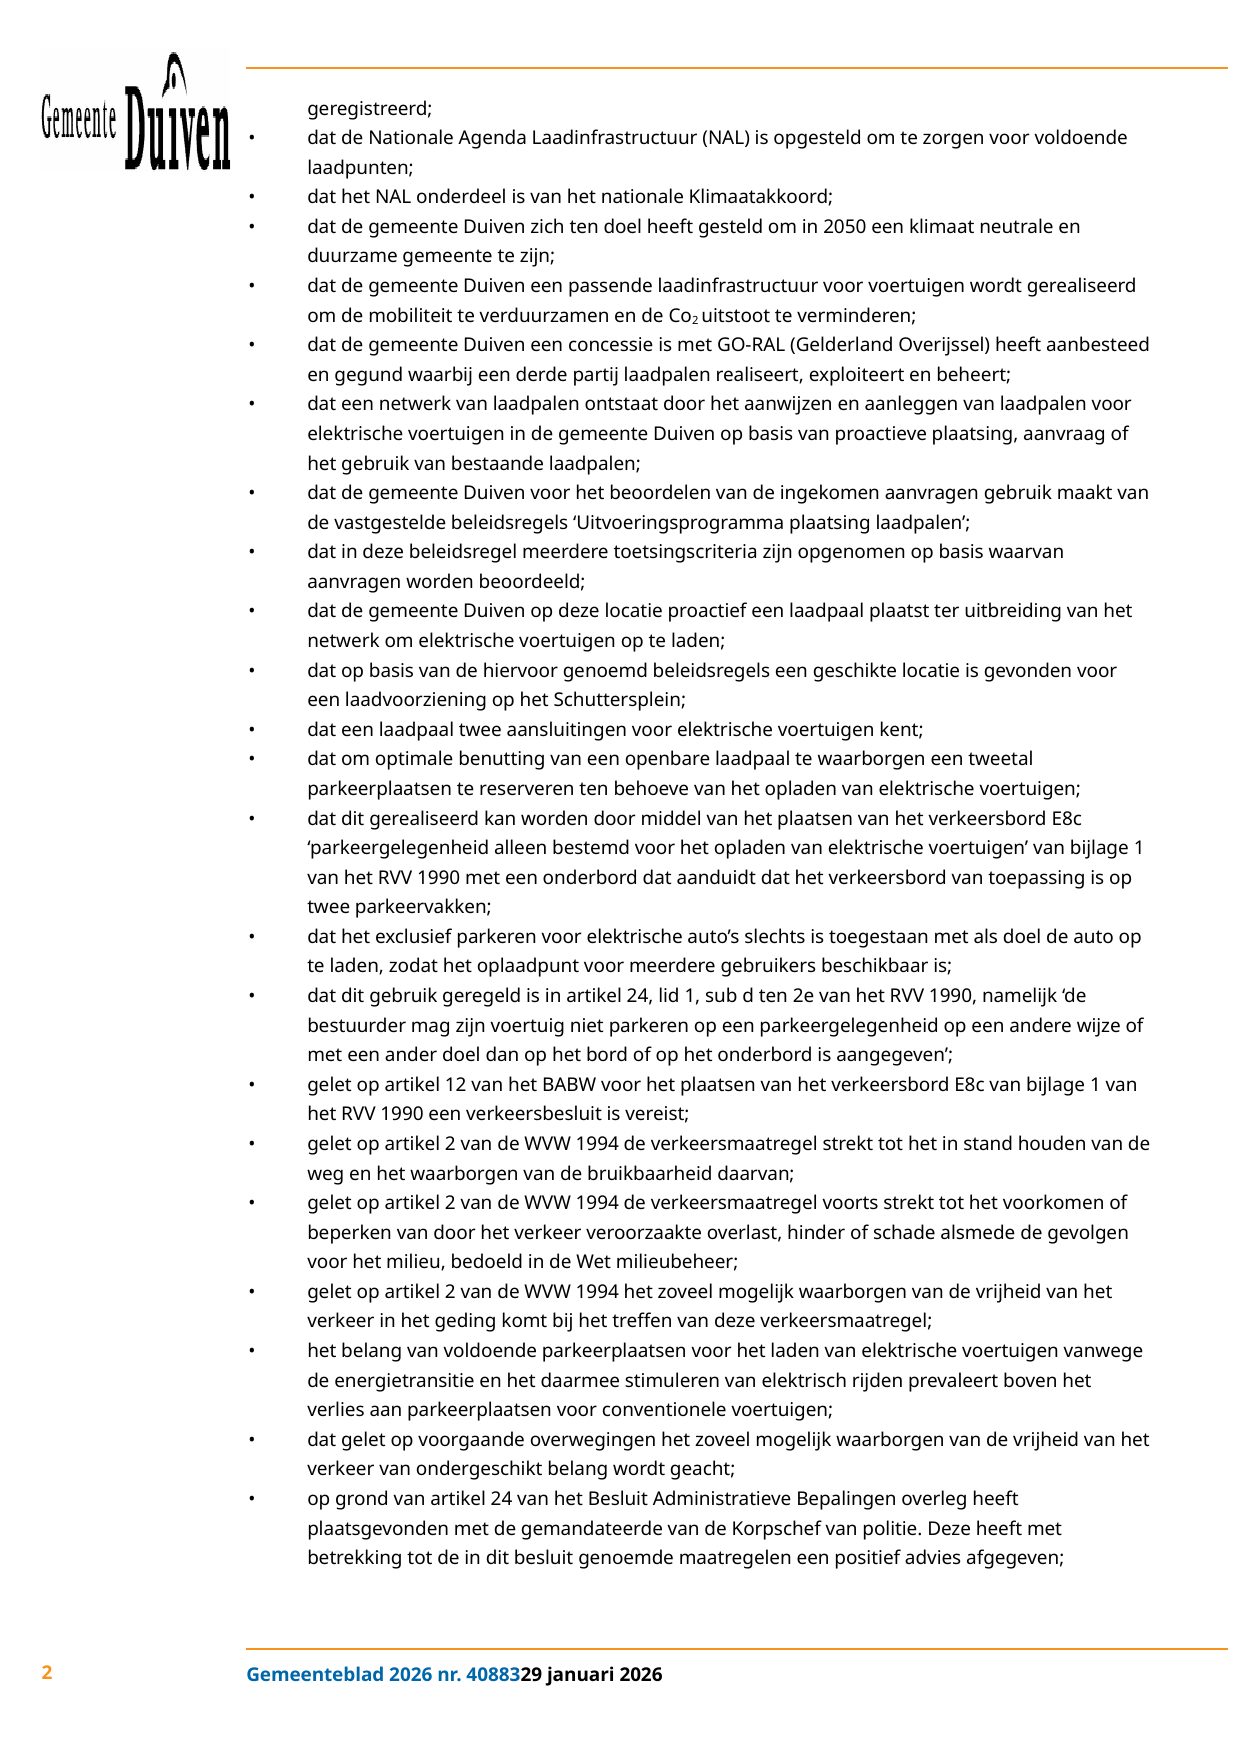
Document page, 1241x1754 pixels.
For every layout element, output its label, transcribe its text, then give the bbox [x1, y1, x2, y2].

list gelet op artikel 2 van de WVW 1994 de verkeersmaatregel voorts strekt tot het voorkomen of beperken van door het verkeer veroorzaakte overlast, hinder of schade alsmede de gevolgen voor het milieu, bedoeld in de Wet milieubeheer; [248, 1189, 1152, 1274]
list dat de gemeente Duiven een concessie is met GO-RAL (Gelderland Overijssel) heeft aanbesteed en gegund waarbij een derde partij laadpalen realiseert, exploiteert en beheert; [248, 331, 1152, 387]
list dat op basis van de hiervoor genoemd beleidsregels een geschikte locatie is gevonden voor een laadvoorziening op het Schuttersplein; [248, 657, 1152, 712]
list gelet op artikel 12 van het BABW voor het plaatsen van het verkeersbord E8c van bijlage 1 van het RVV 1990 een verkeersbesluit is vereist; [248, 1071, 1152, 1126]
list dat de gemeente Duiven zich ten doel heeft gesteld om in 2050 een klimaat neutrale en duurzame gemeente te zijn; [248, 213, 1152, 268]
list dat een netwerk van laadpalen ontstaat door het aanwijzen en aanleggen van laadpalen voor elektrische voertuigen in de gemeente Duiven op basis van proactieve plaatsing, aanvraag of het gebruik van bestaande laadpalen; [248, 391, 1152, 476]
picture [41, 47, 231, 172]
list dat het exclusief parkeren voor elektrische auto’s slechts is toegestaan met als doel de auto op te laden, zodat het oplaadpunt voor meerdere gebruikers beschikbaar is; [248, 923, 1152, 978]
list dat een laadpaal twee aansluitingen voor elektrische voertuigen kent; [248, 716, 1152, 742]
list dat het NAL onderdeel is van het nationale Klimaatakkoord; [248, 183, 1152, 209]
list dat gelet op voorgaande overwegingen het zoveel mogelijk waarborgen van de vrijheid van het verkeer van ondergeschikt belang wordt geacht; [248, 1426, 1152, 1481]
list dat om optimale benutting van een openbare laadpaal te waarborgen een tweetal parkeerplaatsen te reserveren ten behoeve van het opladen van elektrische voertuigen; [248, 746, 1152, 801]
list geregistreerd; [248, 95, 1152, 121]
list dat de gemeente Duiven een passende laadinfrastructuur voor voertuigen wordt gerealiseerd om de mobiliteit te verduurzamen en de Co2 uitstoot te verminderen; [248, 272, 1152, 328]
list dat dit gebruik geregeld is in artikel 24, lid 1, sub d ten 2e van het RVV 1990, namelijk ‘de bestuurder mag zijn voertuig niet parkeren op een parkeergelegenheid op een andere wijze of met een ander doel dan op het bord of op het onderbord is aangegeven’; [248, 982, 1152, 1067]
list gelet op artikel 2 van de WVW 1994 het zoveel mogelijk waarborgen van de vrijheid van het verkeer in het geding komt bij het treffen van deze verkeersmaatregel; [248, 1278, 1152, 1333]
list gelet op artikel 2 van de WVW 1994 de verkeersmaatregel strekt tot het in stand houden van de weg en het waarborgen van de bruikbaarheid daarvan; [248, 1130, 1152, 1186]
list dat de gemeente Duiven op deze locatie proactief een laadpaal plaatst ter uitbreiding van het netwerk om elektrische voertuigen op te laden; [248, 598, 1152, 653]
list het belang van voldoende parkeerplaatsen voor het laden van elektrische voertuigen vanwege de energietransitie en het daarmee stimuleren van elektrisch rijden prevaleert boven het verlies aan parkeerplaatsen voor conventionele voertuigen; [248, 1337, 1152, 1422]
list dat de gemeente Duiven voor het beoordelen van de ingekomen aanvragen gebruik maakt van de vastgestelde beleidsregels ‘Uitvoeringsprogramma plaatsing laadpalen’; [248, 479, 1152, 535]
list dat de Nationale Agenda Laadinfrastructuur (NAL) is opgesteld om te zorgen voor voldoende laadpunten; [248, 124, 1152, 180]
list dat in deze beleidsregel meerdere toetsingscriteria zijn opgenomen op basis waarvan aanvragen worden beoordeeld; [248, 538, 1152, 594]
list dat dit gerealiseerd kan worden door middel van het plaatsen van het verkeersbord E8c ‘parkeergelegenheid alleen bestemd voor het opladen van elektrische voertuigen’ van bijlage 1 van het RVV 1990 met een onderbord dat aanduidt dat het verkeersbord van toepassing is op twee parkeervakken; [248, 805, 1152, 919]
list op grond van artikel 24 van het Besluit Administratieve Bepalingen overleg heeft plaatsgevonden met de gemandateerde van de Korpschef van politie. Deze heeft met betrekking tot de in dit besluit genoemde maatregelen een positief advies afgegeven; [248, 1485, 1152, 1570]
